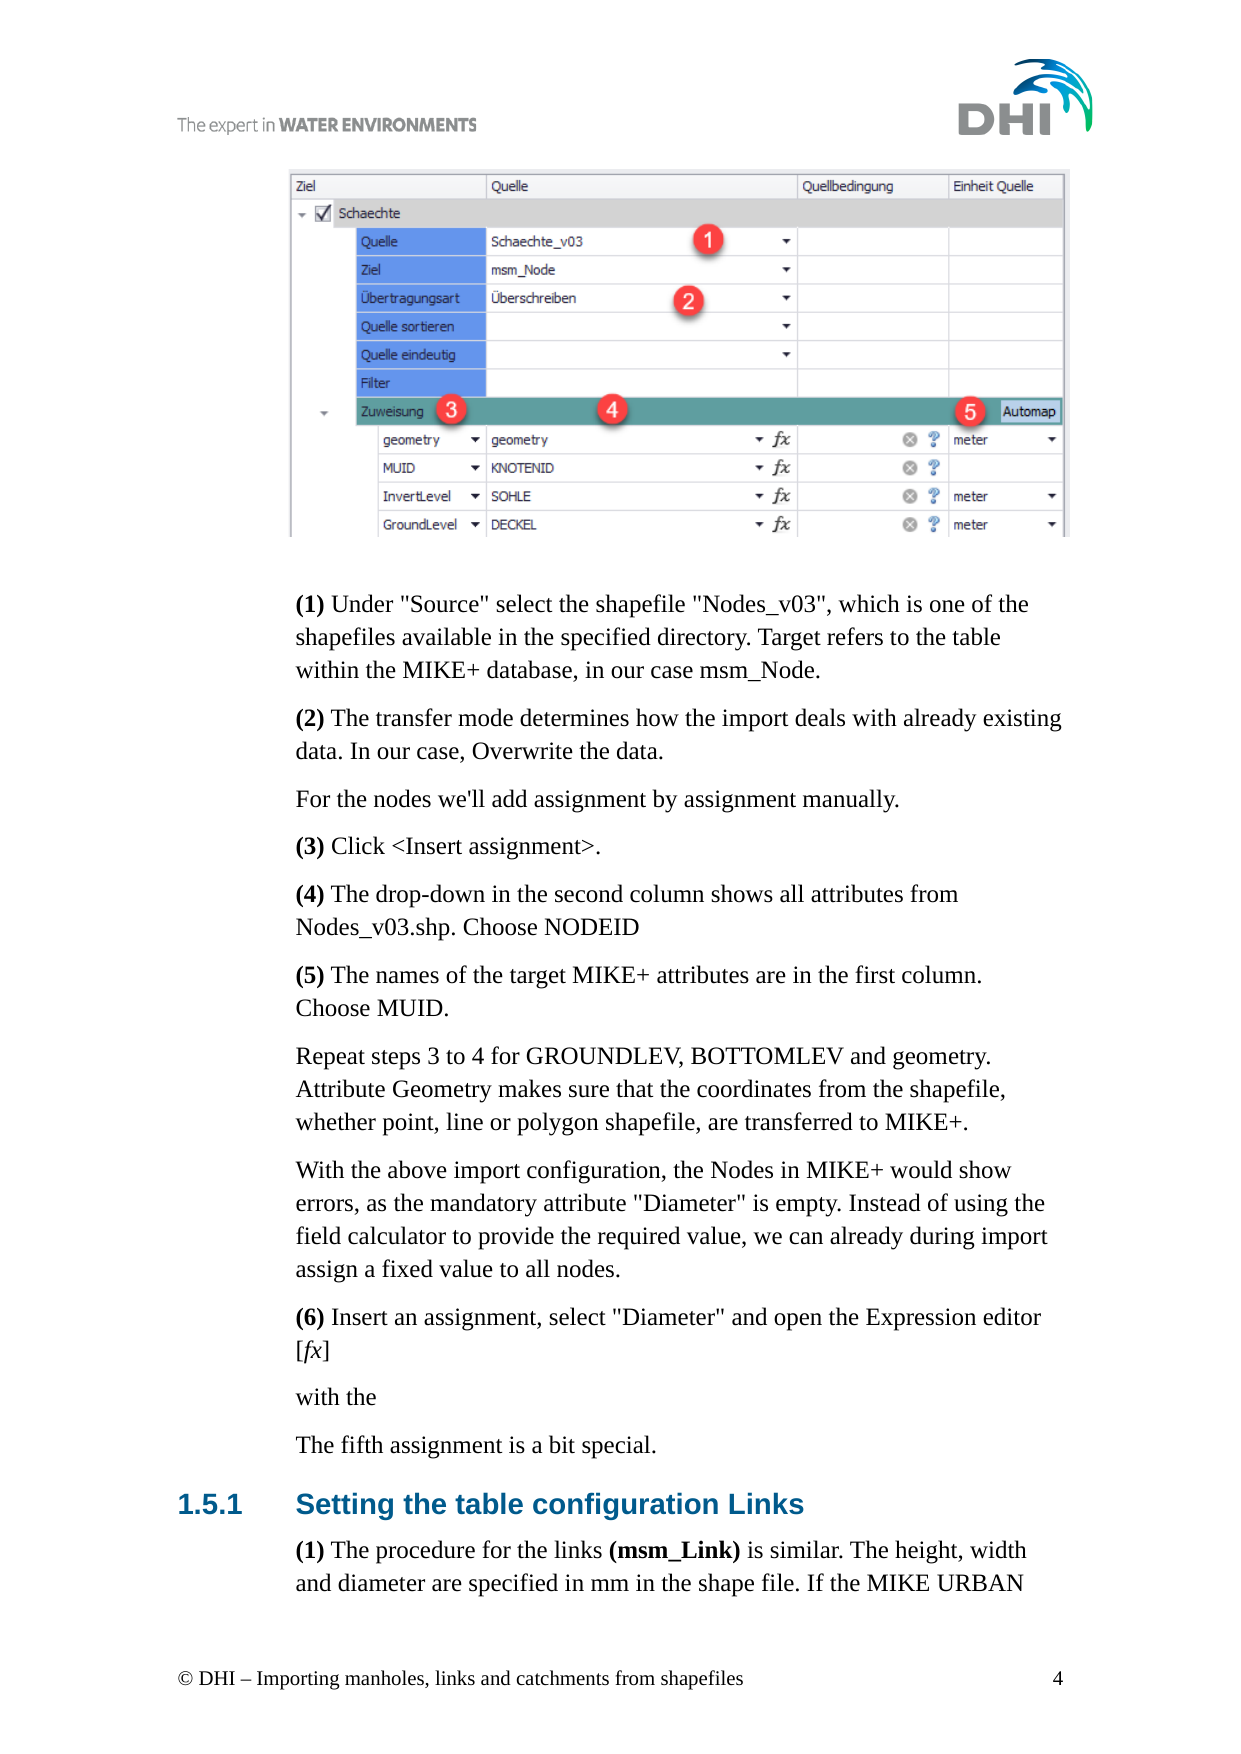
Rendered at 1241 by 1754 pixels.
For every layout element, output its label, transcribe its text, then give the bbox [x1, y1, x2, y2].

subtitle Setting the table configuration Links [177, 1487, 1063, 1521]
text For the nodes we'll add assignment by assignment manually. [295, 784, 1063, 812]
text The fifth assignment is a bit special. [295, 1430, 1063, 1459]
text (5) The names of the target MIKE+ attributes are in the first column. Choose MUID. [295, 960, 1063, 1022]
picture [288, 169, 1070, 537]
text (1) Under "Source" select the shapefile "Nodes_v03", which is one of the shapefiles available in the specified directory. Target refers to the table within the MIKE+ database, in our case msm_Node. [295, 589, 1063, 684]
text with the [295, 1382, 1063, 1411]
text Repeat steps 3 to 4 for GROUNDLEV, BOTTOMLEV and geometry. Attribute Geometry makes sure that the coordinates from the shapefile, whether point, line or polygon shapefile, are transferred to MIKE+. [295, 1041, 1063, 1136]
text (4) The drop-down in the second column shows all attributes from Nodes_v03.shp. Choose NODEID [295, 879, 1063, 941]
picture [177, 117, 477, 135]
text (6) Insert an assignment, select "Diameter" and open the Expression editor [fx] [295, 1302, 1063, 1363]
text (2) The transfer mode determines how the import deals with already existing data. In our case, Overwrite the data. [295, 703, 1063, 764]
picture [958, 59, 1093, 135]
text (1) The procedure for the links (msm_Link) is similar. The height, width and diameter are specified in mm in the shape file. If the MIKE URBAN [295, 1536, 1063, 1597]
text (3) Click <Insert assignment>. [295, 831, 1063, 860]
text With the above import configuration, the Nodes in MIKE+ would show errors, as the mandatory attribute "Diameter" is empty. Instead of using the field calculator to provide the required value, we can already during import assign a fixed value to all nodes. [295, 1155, 1063, 1283]
